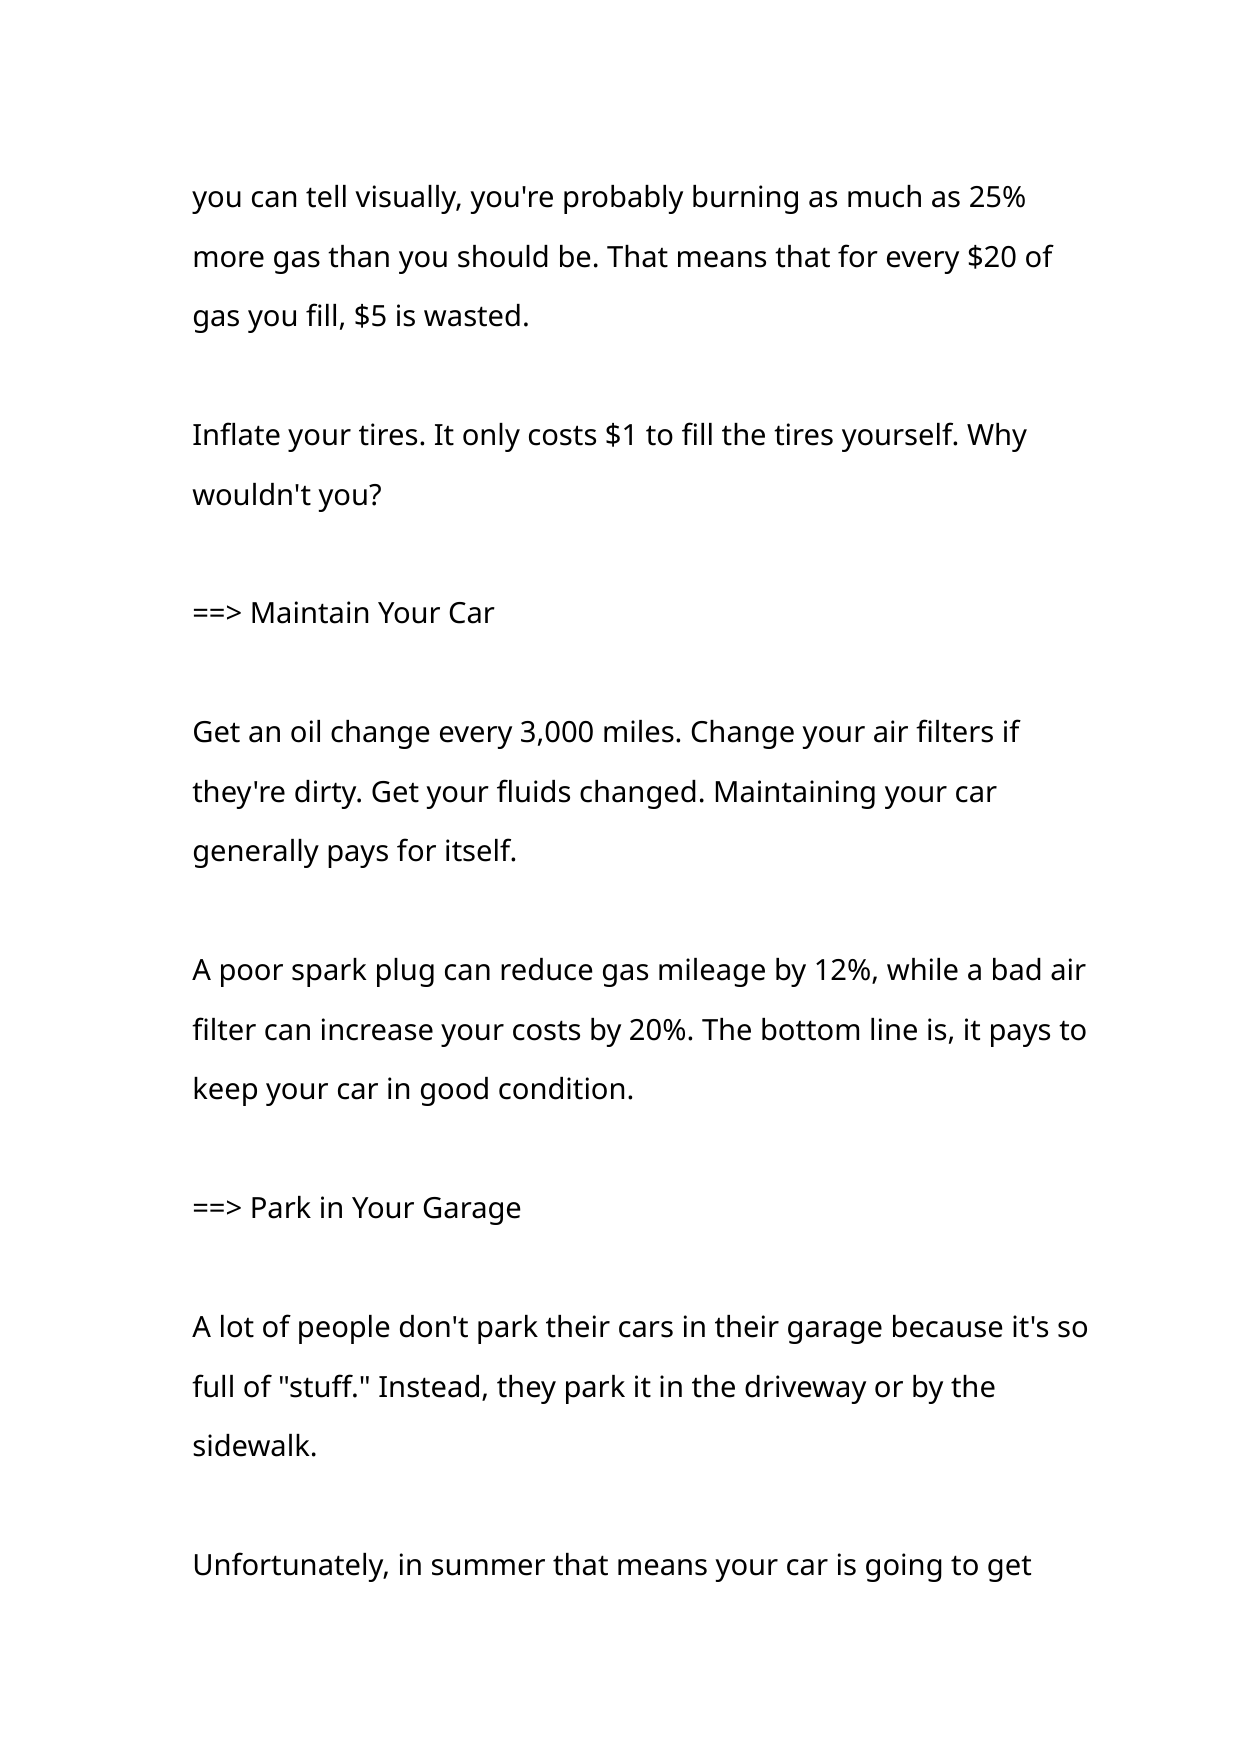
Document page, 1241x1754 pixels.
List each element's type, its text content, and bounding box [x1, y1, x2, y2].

text ==> Maintain Your Car [192, 593, 1096, 632]
text you can tell visually, you're probably burning as much as 25% more gas than you should be. That means that for every $20 of gas you fill, $5 is wasted. [192, 176, 1096, 335]
text A lot of people don't park their cars in their garage because it's so full of "stuff." Instead, they park it in the driveway or by the sidewalk. [192, 1306, 1096, 1465]
text Get an oil change every 3,000 miles. Change your air filters if they're dirty. Get your fluids changed. Maintaining your car generally pays for itself. [192, 712, 1096, 870]
text ==> Park in Your Garage [192, 1187, 1096, 1227]
text A poor spark plug can reduce gas mileage by 12%, while a bad air filter can increase your costs by 20%. The bottom line is, it pays to keep your car in good condition. [192, 949, 1096, 1108]
text Unfortunately, in summer that means your car is going to get [192, 1544, 1096, 1584]
text Inflate your tires. It only costs $1 to fill the tires yourself. Why wouldn't you? [192, 414, 1096, 513]
